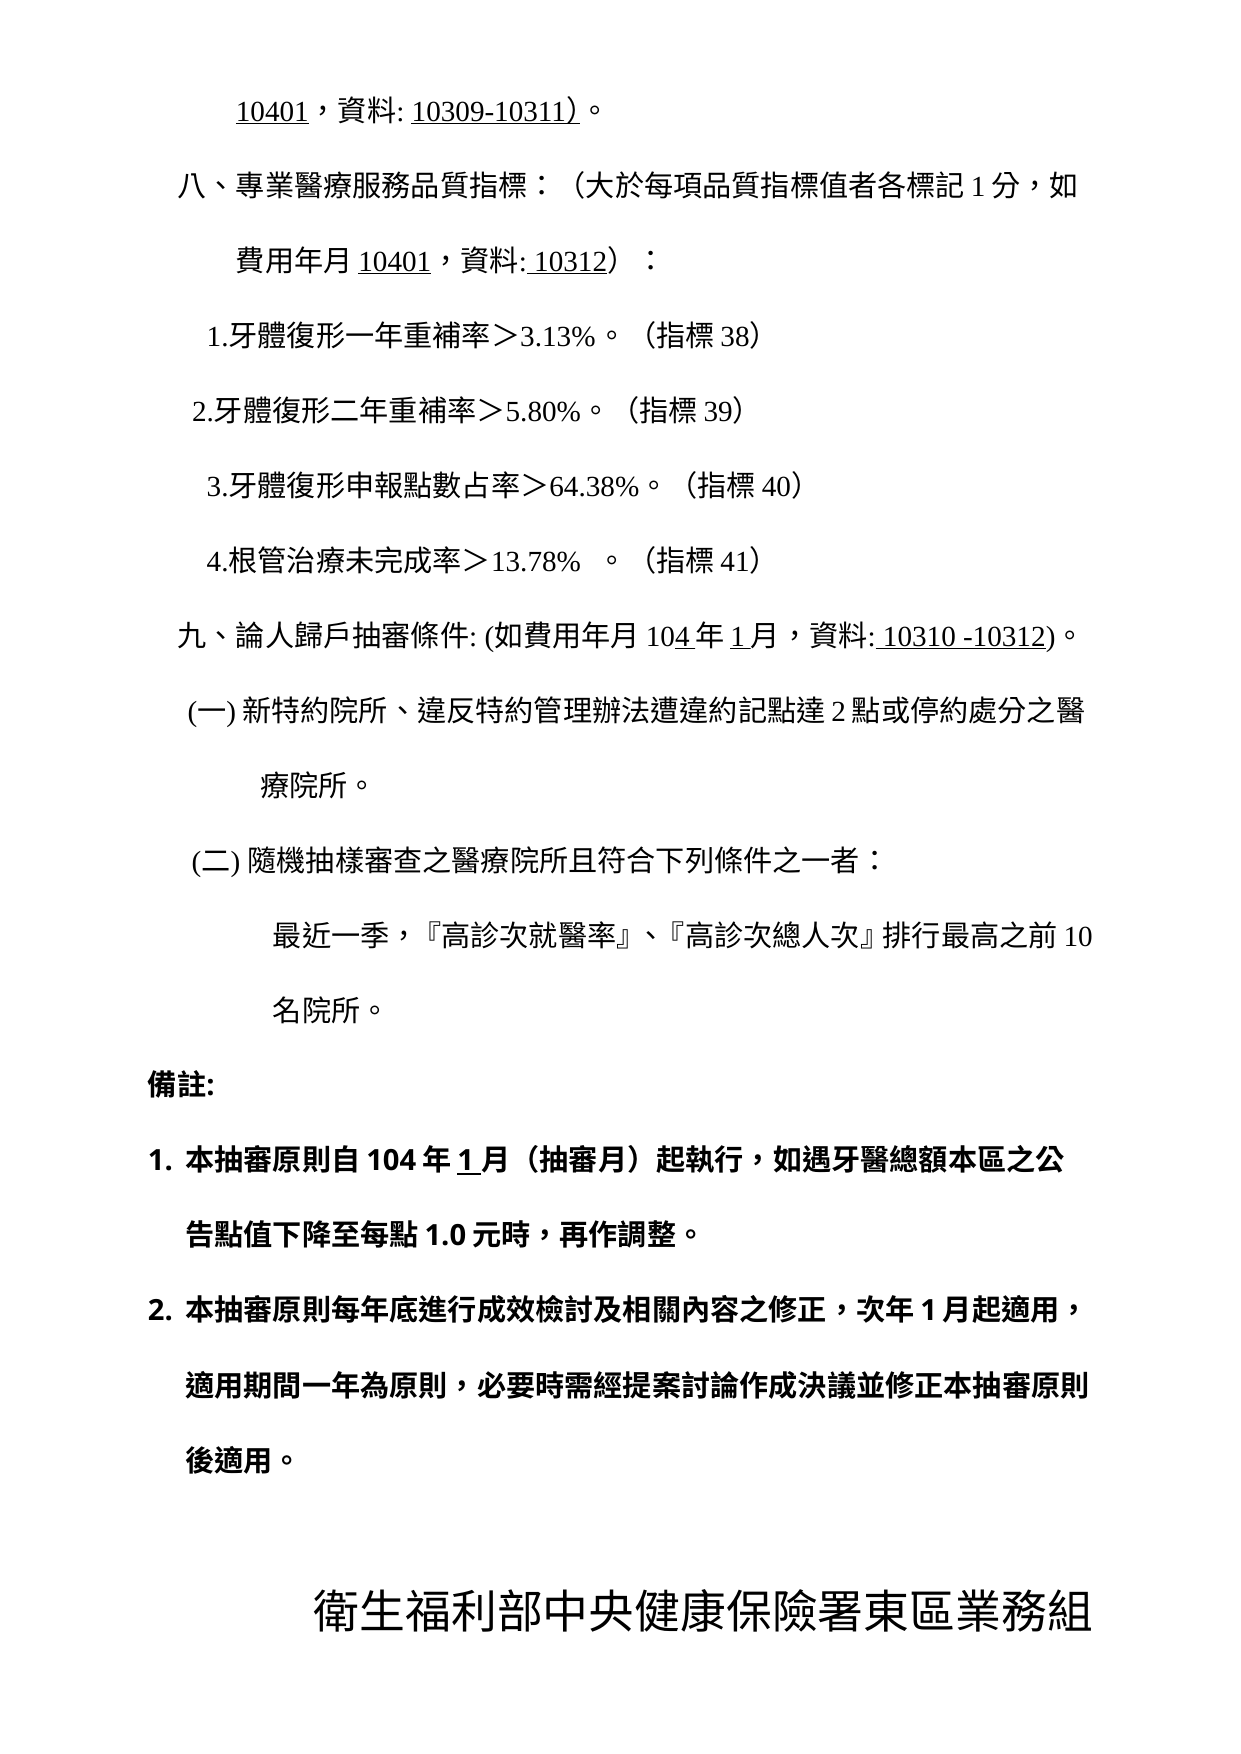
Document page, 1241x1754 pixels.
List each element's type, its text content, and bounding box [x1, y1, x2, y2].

text 4.根管治療未完成率＞13.78% 。（指標41） [177, 521, 1092, 596]
text (二) 隨機抽樣審查之醫療院所且符合下列條件之一者： [148, 821, 1092, 896]
text 八、專業醫療服務品質指標：（大於每項品質指標值者各標記1分，如費用年月10401，資料: 10312）： [177, 146, 1092, 296]
text 九、論人歸戶抽審條件: (如費用年月104年1月，資料: 10310 -10312)。 [177, 596, 1092, 671]
text 1.牙體復形一年重補率＞3.13% 。（指標38） [177, 296, 1092, 371]
text 10401，資料: 10309-10311）。 [177, 71, 1092, 146]
text 備註: [148, 1046, 1092, 1121]
text 2.牙體復形二年重補率＞5.80%。（指標39） [177, 371, 1092, 446]
list 本抽審原則自104年1 月（抽審月）起執行，如遇牙醫總額本區之公告點值下降至每點1.0元時，再作調整。 [148, 1121, 1092, 1271]
list 本抽審原則每年底進行成效檢討及相關內容之修正，次年1月起適用，適用期間一年為原則，必要時需經提案討論作成決議並修正本抽審原則後適用。 [148, 1271, 1092, 1496]
text (一) 新特約院所、違反特約管理辦法遭違約記點達2點或停約處分之醫療院所。 [187, 671, 1092, 821]
text 衛生福利部中央健康保險署東區業務組 [177, 1571, 1092, 1646]
text 最近一季，『高診次就醫率』、『高診次總人次』排行最高之前10名院所。 [273, 896, 1092, 1046]
text 3.牙體復形申報點數占率＞64.38%。（指標40） [177, 446, 1092, 521]
